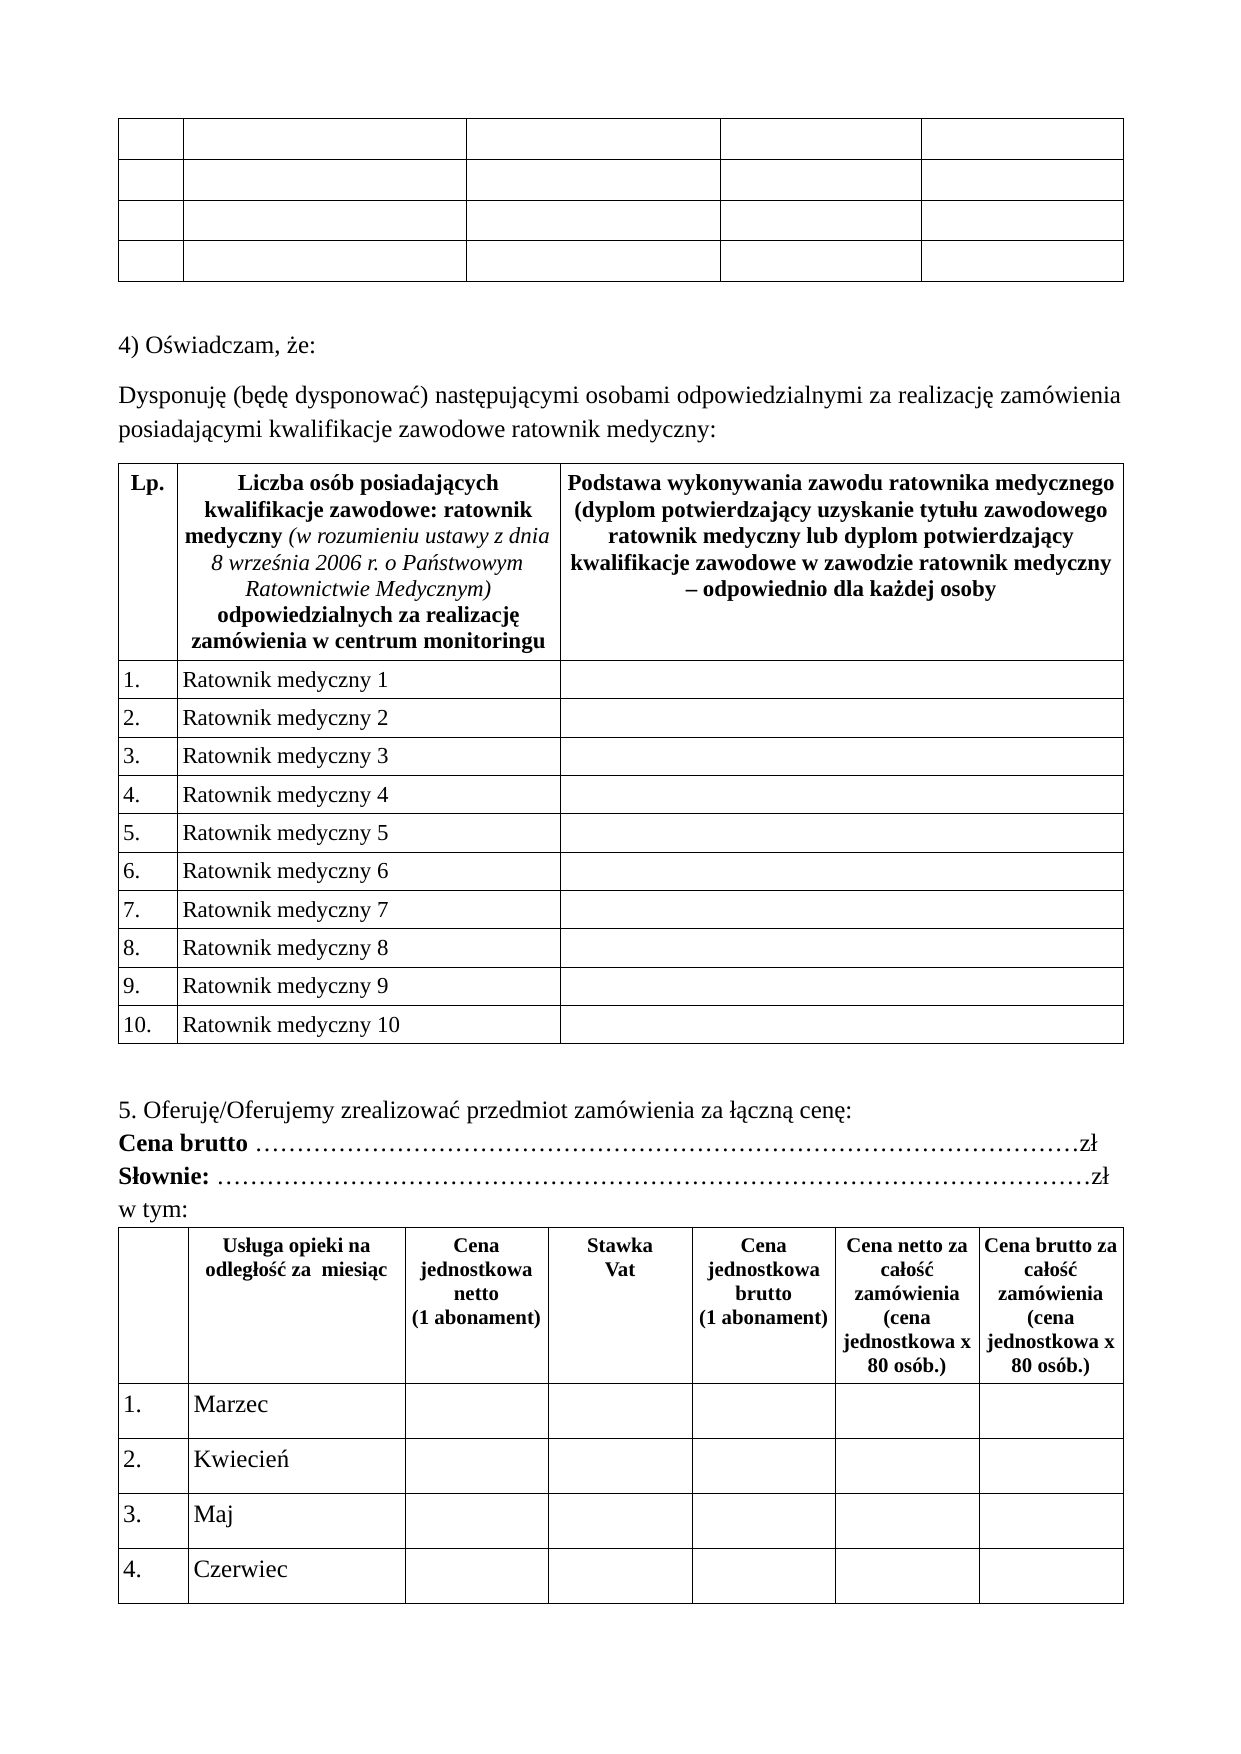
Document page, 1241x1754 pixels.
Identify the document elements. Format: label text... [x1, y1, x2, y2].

table_cell 2. [119, 1439, 188, 1493]
table_cell Czerwiec [189, 1549, 405, 1603]
table_cell [184, 241, 466, 281]
text Cena brutto ………………………………………………………………………………………zł [118, 1128, 1122, 1156]
table_cell [119, 160, 183, 199]
table_cell Ratownik medyczny 10 [178, 1006, 560, 1043]
table_cell [561, 738, 1123, 775]
table_cell [406, 1439, 548, 1493]
table_cell Ratownik medyczny 4 [178, 776, 560, 813]
table_cell Marzec [189, 1384, 405, 1438]
text 5. Oferuję/Oferujemy zrealizować przedmiot zamówienia za łączną cenę: [118, 1095, 1122, 1123]
table_cell Ratownik medyczny 8 [178, 929, 560, 966]
table_cell [693, 1384, 835, 1438]
table_header Stawka Vat [549, 1228, 692, 1383]
table_cell [549, 1384, 692, 1438]
table_cell 4. [119, 1549, 188, 1603]
table_cell [561, 929, 1123, 966]
table_cell [184, 160, 466, 199]
text Dysponuję (będę dysponować) następującymi osobami odpowiedzialnymi za realizację zamówienia posiadającymi kwalifikacje zawodowe ratownik medyczny: [118, 380, 1122, 443]
table_cell [836, 1549, 979, 1603]
text w tym: [118, 1194, 1122, 1222]
table_cell [922, 201, 1123, 240]
table_cell [549, 1549, 692, 1603]
table_cell [561, 814, 1123, 851]
table_cell 8. [119, 929, 177, 966]
table_cell Kwiecień [189, 1439, 405, 1493]
table_cell [119, 241, 183, 281]
table_cell [561, 661, 1123, 698]
table_cell [561, 968, 1123, 1005]
table_cell Ratownik medyczny 5 [178, 814, 560, 851]
table_cell [184, 201, 466, 240]
table_cell Ratownik medyczny 6 [178, 853, 560, 890]
table_cell [922, 241, 1123, 281]
table_cell [561, 776, 1123, 813]
table_header [119, 1228, 188, 1383]
table_cell 9. [119, 968, 177, 1005]
table_cell [406, 1549, 548, 1603]
table_cell 7. [119, 891, 177, 928]
table_cell [721, 201, 921, 240]
table_header Podstawa wykonywania zawodu ratownika medycznego (dyplom potwierdzający uzyskanie tytułu zawodowego ratownik medyczny lub dyplom potwierdzający kwalifikacje zawodowe w zawodzie ratownik medyczny – odpowiednio dla każdej osoby [561, 464, 1123, 660]
table_cell Ratownik medyczny 3 [178, 738, 560, 775]
table_cell [549, 1494, 692, 1548]
table_header Cena jednostkowa brutto (1 abonament) [693, 1228, 835, 1383]
table_header Lp. [119, 464, 177, 660]
table_cell 1. [119, 661, 177, 698]
table_cell 3. [119, 1494, 188, 1548]
table_header Cena brutto za całość zamówienia (cena jednostkowa x 80 osób.) [980, 1228, 1123, 1383]
text 4) Oświadczam, że: [118, 331, 1122, 359]
table_cell [922, 119, 1123, 159]
table_header Cena netto za całość zamówienia (cena jednostkowa x 80 osób.) [836, 1228, 979, 1383]
table_cell [406, 1494, 548, 1548]
table_cell 6. [119, 853, 177, 890]
table_cell [721, 119, 921, 159]
table_cell [467, 160, 720, 199]
table_cell [119, 201, 183, 240]
table_cell [721, 241, 921, 281]
table_cell Ratownik medyczny 7 [178, 891, 560, 928]
text Słownie: ……………………………………………………………………………………………zł [118, 1161, 1122, 1189]
table_cell [561, 699, 1123, 736]
table_cell [836, 1439, 979, 1493]
table_cell Maj [189, 1494, 405, 1548]
table_cell [721, 160, 921, 199]
table_cell [980, 1549, 1123, 1603]
table_cell Ratownik medyczny 2 [178, 699, 560, 736]
table_header Liczba osób posiadających kwalifikacje zawodowe: ratownik medyczny (w rozumieniu ustawy z dnia 8 września 2006 r. o Państwowym Ratownictwie Medycznym) odpowiedzialnych za realizację zamówienia w centrum monitoringu [178, 464, 560, 660]
table_cell [561, 891, 1123, 928]
table_cell [406, 1384, 548, 1438]
table_cell [549, 1439, 692, 1493]
table_header Usługa opieki na odległość za miesiąc [189, 1228, 405, 1383]
table_cell [693, 1549, 835, 1603]
table_cell [184, 119, 466, 159]
table_cell 1. [119, 1384, 188, 1438]
table_cell [561, 853, 1123, 890]
table_cell [467, 201, 720, 240]
table_cell [836, 1494, 979, 1548]
table_header Cena jednostkowa netto (1 abonament) [406, 1228, 548, 1383]
table_cell [467, 241, 720, 281]
table_cell [980, 1439, 1123, 1493]
table_cell [980, 1384, 1123, 1438]
table_cell [561, 1006, 1123, 1043]
table_cell [119, 119, 183, 159]
table_cell 2. [119, 699, 177, 736]
table_cell 5. [119, 814, 177, 851]
table_cell [922, 160, 1123, 199]
table_cell [980, 1494, 1123, 1548]
table_cell Ratownik medyczny 1 [178, 661, 560, 698]
table_cell [693, 1494, 835, 1548]
table_cell [836, 1384, 979, 1438]
table_cell [693, 1439, 835, 1493]
table_cell 4. [119, 776, 177, 813]
table_cell 3. [119, 738, 177, 775]
table_cell Ratownik medyczny 9 [178, 968, 560, 1005]
table_cell 10. [119, 1006, 177, 1043]
table_cell [467, 119, 720, 159]
